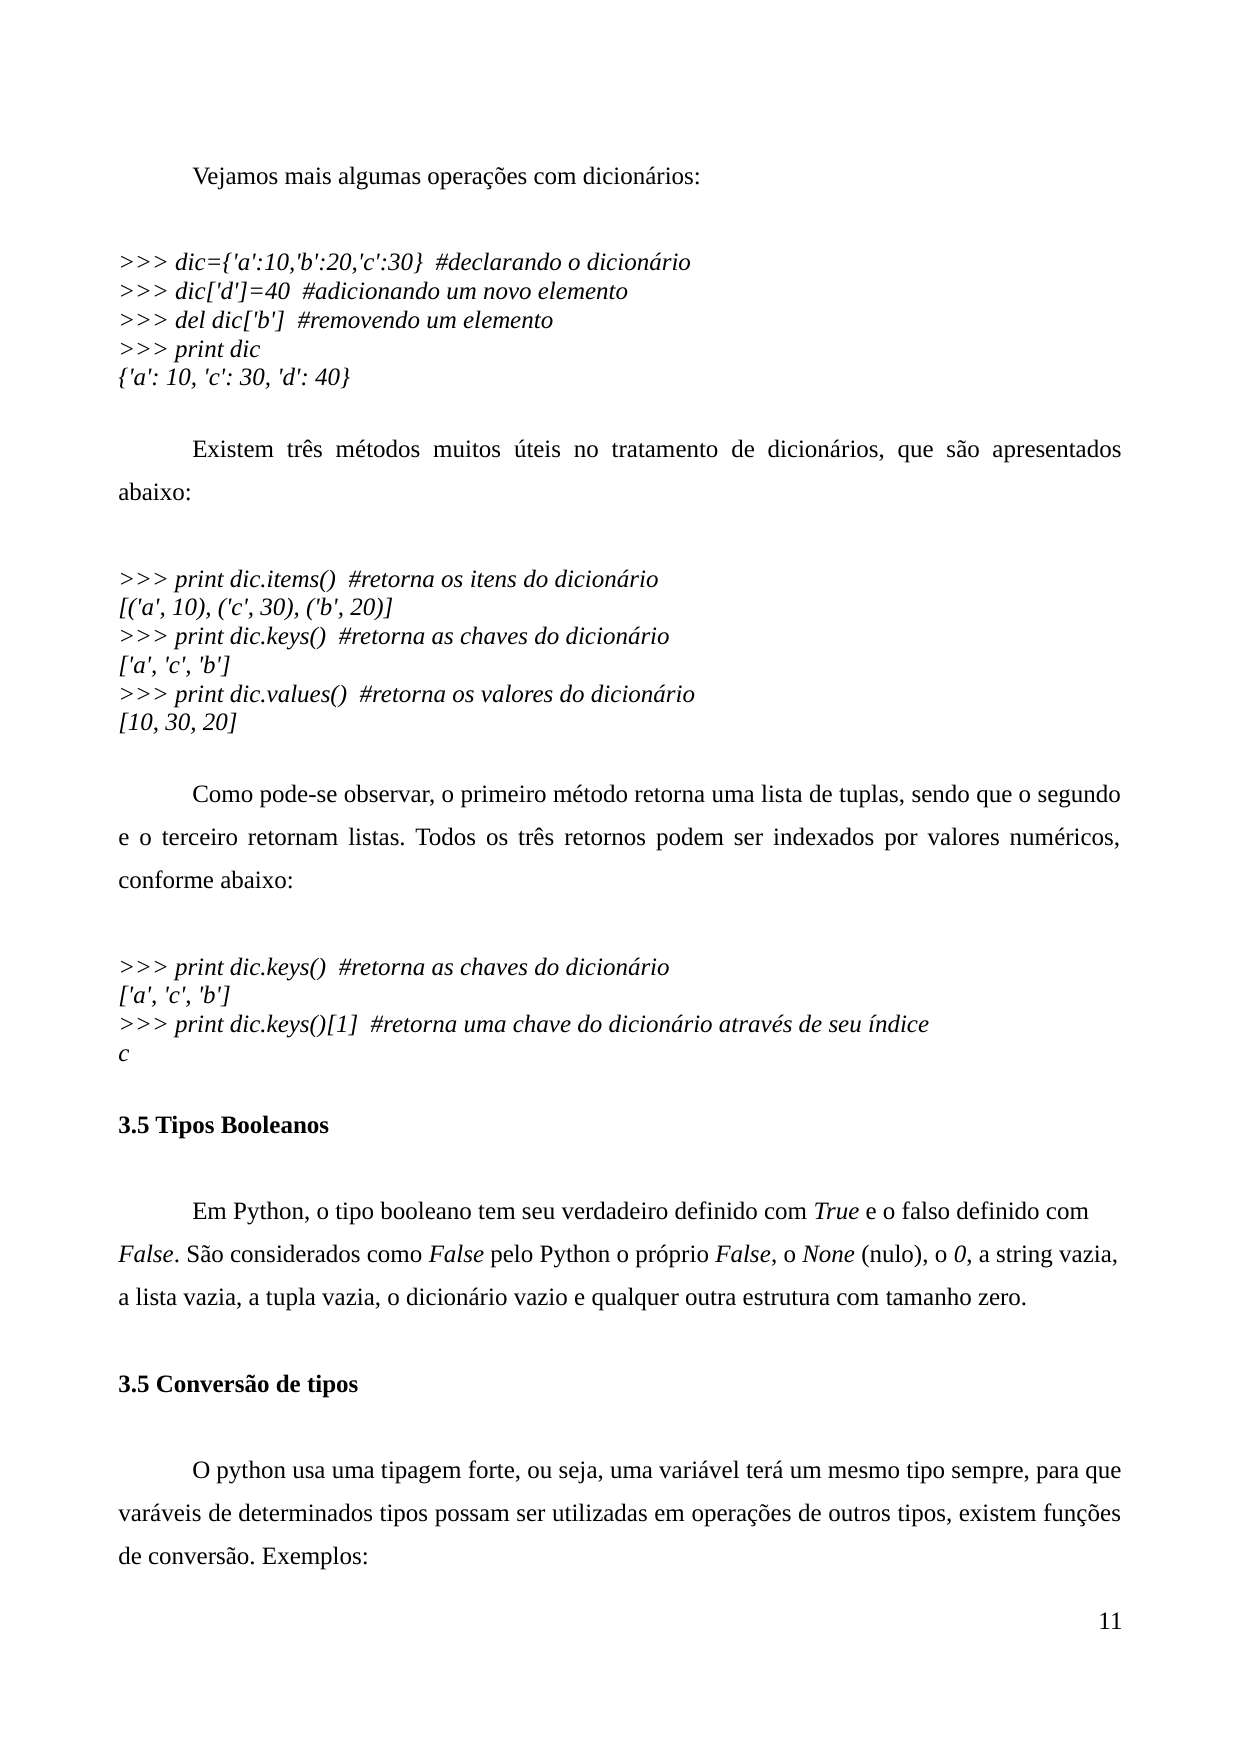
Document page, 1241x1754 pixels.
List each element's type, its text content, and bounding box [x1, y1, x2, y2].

text >>> print dic.keys()[1] #retorna uma chave do dicionário através de seu índice [118, 1009, 1122, 1038]
text c [118, 1038, 1122, 1067]
text Em Python, o tipo booleano tem seu verdadeiro definido com True e o falso definido com False. São considerados como False pelo Python o próprio False, o None (nulo), o 0, a string vazia, a lista vazia, a tupla vazia, o dicionário vazio e qualquer outra estrutura com tamanho zero. [118, 1196, 1122, 1311]
text >>> print dic.values() #retorna os valores do dicionário [118, 679, 1122, 707]
text >>> print dic.items() #retorna os itens do dicionário [118, 564, 1122, 592]
text {'a': 10, 'c': 30, 'd': 40} [118, 362, 1122, 391]
text Existem três métodos muitos úteis no tratamento de dicionários, que são apresentados abaixo: [118, 434, 1122, 506]
text [('a', 10), ('c', 30), ('b', 20)] [118, 592, 1122, 621]
text >>> print dic.keys() #retorna as chaves do dicionário [118, 621, 1122, 650]
text Como pode-se observar, o primeiro método retorna uma lista de tuplas, sendo que o segundo e o terceiro retornam listas. Todos os três retornos podem ser indexados por valores numéricos, conforme abaixo: [118, 779, 1122, 894]
text Vejamos mais algumas operações com dicionários: [118, 161, 1122, 190]
text [10, 30, 20] [118, 707, 1122, 736]
text >>> dic['d']=40 #adicionando um novo elemento [118, 276, 1122, 305]
text >>> del dic['b'] #removendo um elemento [118, 305, 1122, 334]
text >>> print dic.keys() #retorna as chaves do dicionário [118, 952, 1122, 981]
text 3.5 Conversão de tipos [118, 1369, 1122, 1397]
text ['a', 'c', 'b'] [118, 650, 1122, 679]
text >>> dic={'a':10,'b':20,'c':30} #declarando o dicionário [118, 247, 1122, 276]
text >>> print dic [118, 334, 1122, 362]
text ['a', 'c', 'b'] [118, 981, 1122, 1009]
text 3.5 Tipos Booleanos [118, 1110, 1122, 1139]
text O python usa uma tipagem forte, ou seja, uma variável terá um mesmo tipo sempre, para que varáveis de determinados tipos possam ser utilizadas em operações de outros tipos, existem funções de conversão. Exemplos: [118, 1455, 1122, 1570]
